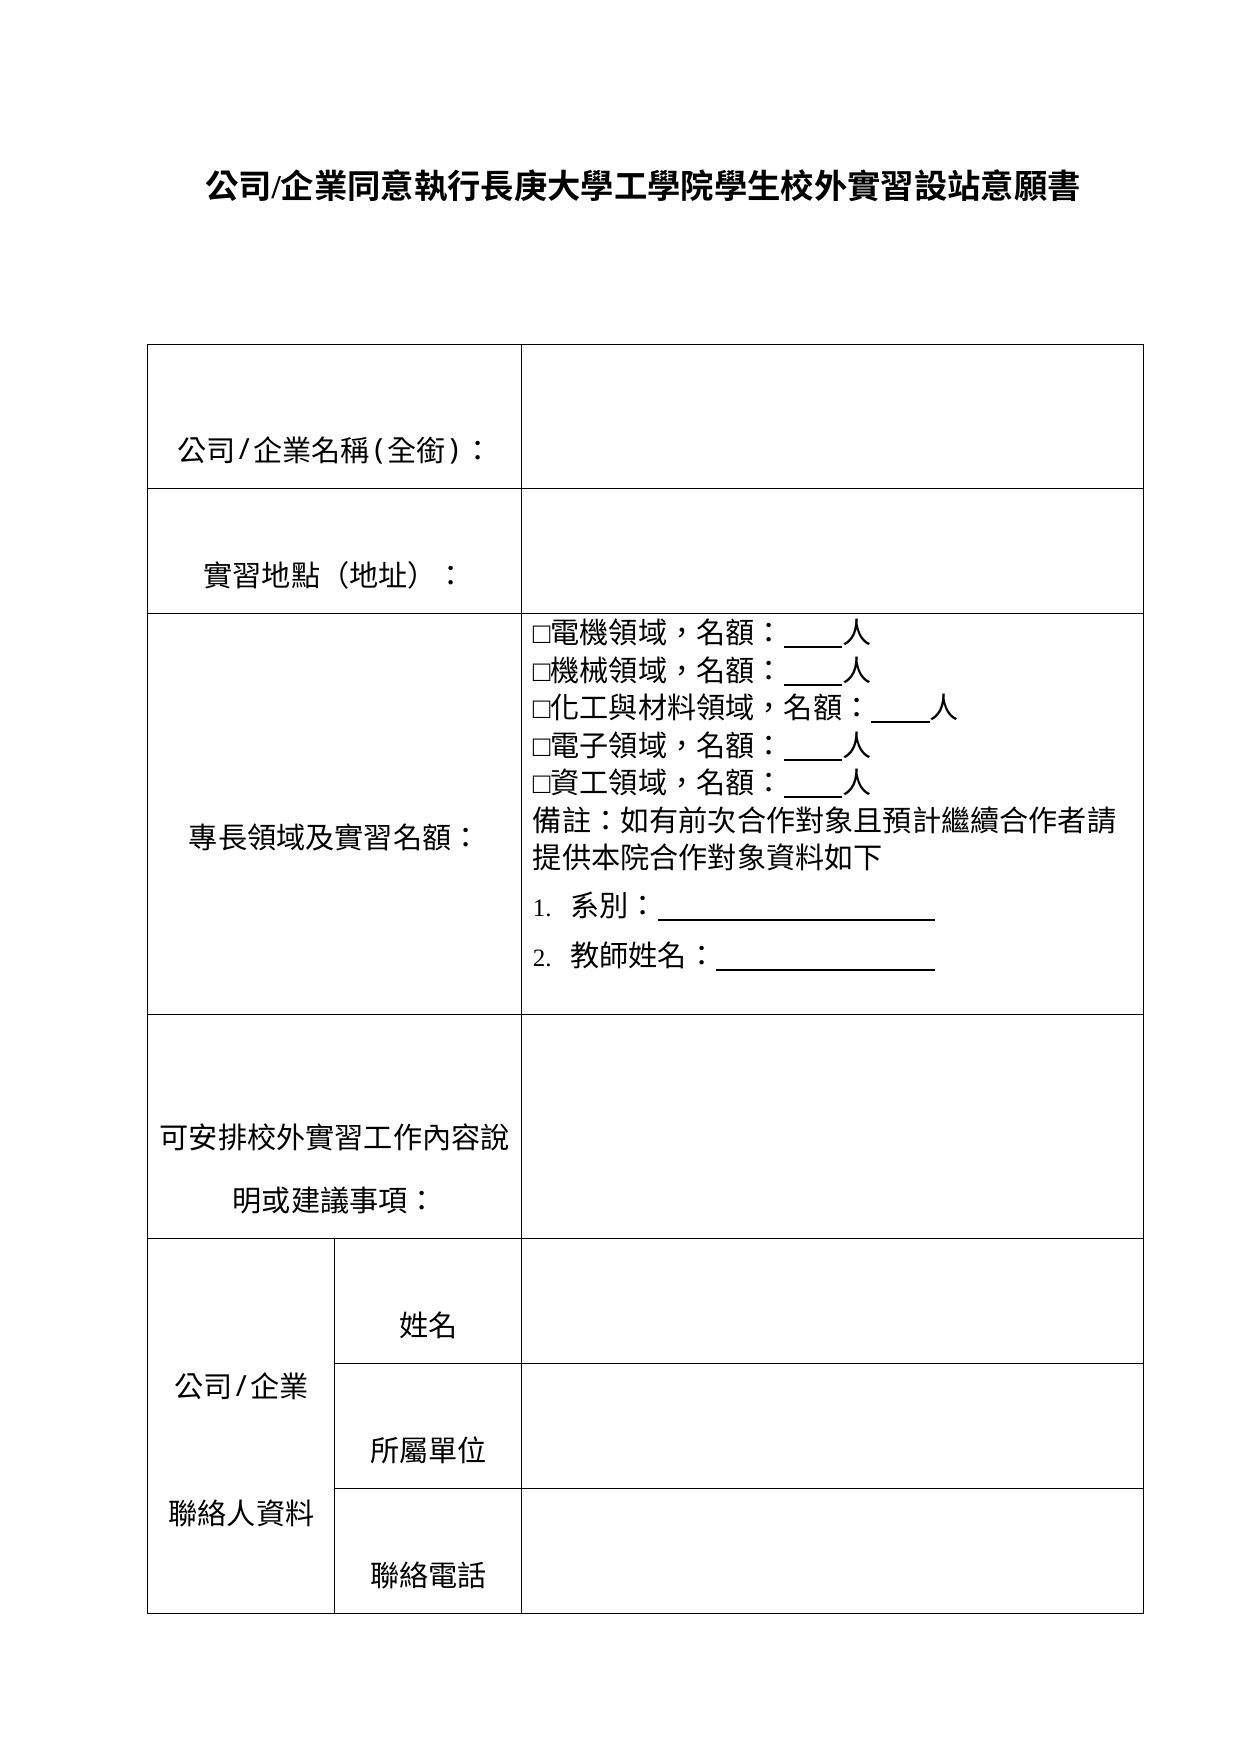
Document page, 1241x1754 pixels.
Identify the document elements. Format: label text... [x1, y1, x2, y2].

table_cell [522, 1364, 1143, 1488]
table_cell 可安排校外實習工作內容說明或建議事項： [148, 1015, 521, 1238]
table_cell 所屬單位 [335, 1364, 521, 1488]
table_cell 聯絡電話 [335, 1489, 521, 1613]
table_cell □電機領域，名額： 人 □機械領域，名額： 人 □化工與材料領域，名額： 人 □電子領域，名額： 人 □資工領域，名額： 人 備註：如有前次合作對象且預計繼續合作者請提供本院合作對象資料如下 系別： 教師姓名： [522, 614, 1143, 1014]
table_cell 公司/企業 聯絡人資料 [148, 1239, 334, 1613]
table_cell 姓名 [335, 1239, 521, 1363]
table_header [522, 345, 1143, 488]
table_cell [522, 1015, 1143, 1238]
table_cell [522, 1239, 1143, 1363]
table_cell 專長領域及實習名額： [148, 614, 521, 1014]
table_header 公司/企業名稱(全銜)： [148, 345, 521, 488]
text 公司/企業同意執行長庚大學工學院學生校外實習設站意願書 [148, 175, 1137, 204]
table_cell [522, 489, 1143, 613]
table_cell [522, 1489, 1143, 1613]
table_cell 實習地點（地址）： [148, 489, 521, 613]
